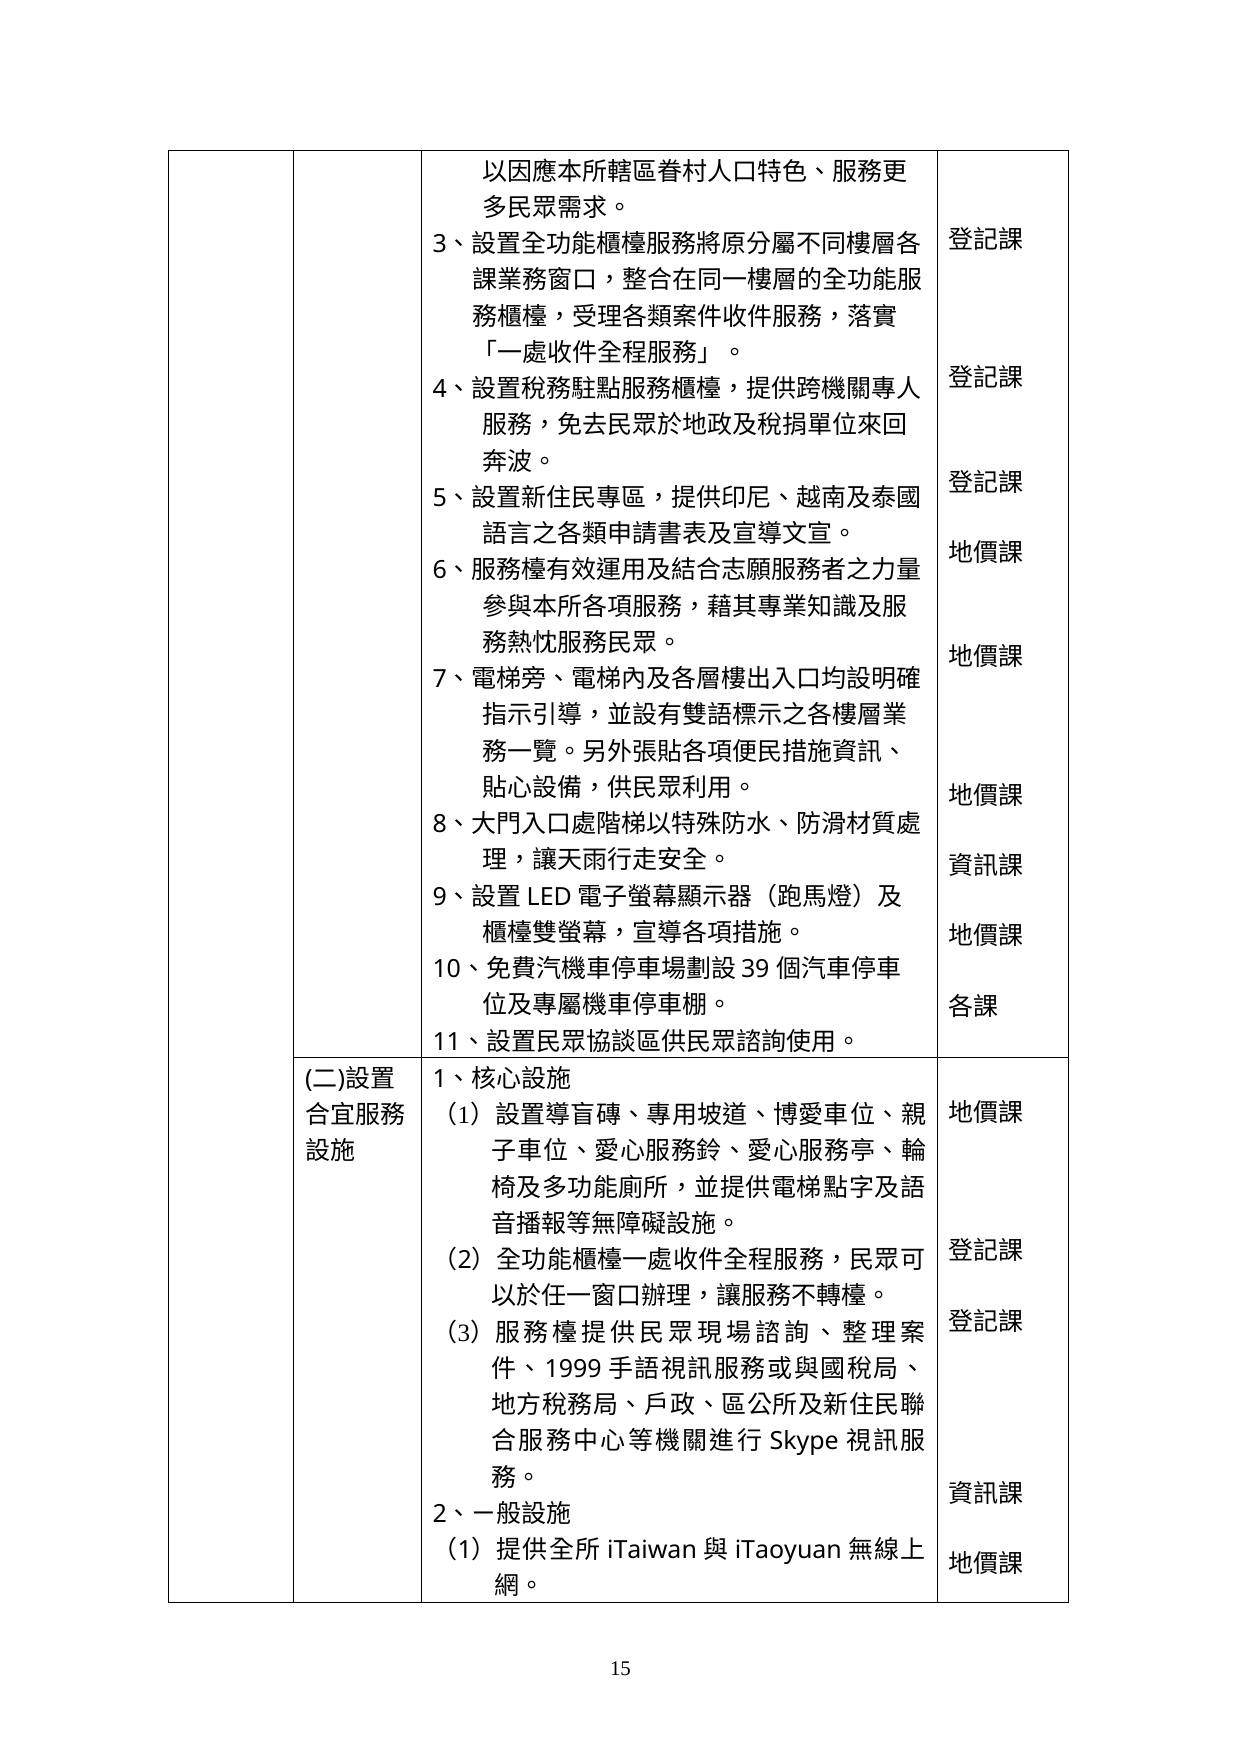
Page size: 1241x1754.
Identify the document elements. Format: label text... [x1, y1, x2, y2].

table_cell [294, 151, 421, 1057]
table_cell 提供舒適便民的辦公環境 設置民眾休息區及等侯座椅，提供報章雜誌、血壓計，並規劃書寫區提供文具用品，指導民眾申辦作業。 設置藝文展示區，展出各類作品，營造充滿藝文氣息的辦公場所。 櫃檯高度適宜，便於民眾洽公與諮詢。 榮民無障礙專屬服務設置專屬服務窗口，以因應本所轄區眷村人口特色、服務更多民眾需求。 設置全功能櫃檯服務將原分屬不同樓層各課業務窗口，整合在同一樓層的全功能服務櫃檯，受理各類案件收件服務，落實「一處收件全程服務」。 設置稅務駐點服務櫃檯，提供跨機關專人服務，免去民眾於地政及稅捐單位來回奔波。 設置新住民專區，提供印尼、越南及泰國語言之各類申請書表及宣導文宣。 服務檯有效運用及結合志願服務者之力量參與本所各項服務，藉其專業知識及服務熱忱服務民眾。 電梯旁、電梯內及各層樓出入口均設明確指示引導，並設有雙語標示之各樓層業務一覽。另外張貼各項便民措施資訊、貼心設備，供民眾利用。 大門入口處階梯以特殊防水、防滑材質處理，讓天雨行走安全。 設置LED電子螢幕顯示器（跑馬燈）及櫃檯雙螢幕，宣導各項措施。 免費汽機車停車場劃設39 個汽車停車位及專屬機車停車棚。 設置民眾協談區供民眾諮詢使用。 [422, 151, 937, 1057]
table_cell [169, 151, 293, 1602]
table_cell 地價課 登記課 登記課 資訊課 地價課 [938, 1058, 1068, 1602]
table_cell 核心設施 設置導盲磚、專用坡道、博愛車位、親子車位、愛心服務鈴、愛心服務亭、輪椅及多功能廁所，並提供電梯點字及語音播報等無障礙設施。 全功能櫃檯一處收件全程服務，民眾可以於任一窗口辦理，讓服務不轉檯。 服務檯提供民眾現場諮詢、整理案件、1999手語視訊服務或與國稅局、地方稅務局、戶政、區公所及新住民聯合服務中心等機關進行Skype視訊服務。 ㄧ般設施 提供全所iTaiwan與iTaoyuan無線上網。 雨天提供愛心傘、擺設「小心地滑」警示牌，並放置雨衣吊掛專區，供民眾使用。 各樓層設置民眾休息區及等侯座椅，提供報章雜誌、血壓計。 提供網路ATM、悠遊卡及信用卡繳納地政規費服務。 各樓層設置飲水機及環保瓷杯、提供樂齡設備老花眼鏡、可調式大尺寸放大鏡及音聲擴聽器，並設置公用電話供洽公民眾使用。 提供航照圖及交通圖供民眾參閱。 設置觸控螢幕查詢系統、即時顯示器及叫號機。 於4樓提供投幣式影印機。 資訊查詢區提供電腦查詢案件辦理情形或使用「雲端書城」閱讀。 1樓及4樓設置3處手機無線充電區。 藝文展示區提供機關及法人團體手工藝、書法及畫作展示。 規劃書寫區且提供文具及各項申請填寫範例供民眾參考。 測量寶櫃及體驗區展示早期之測繪工具，並設置宣導海報、提供測量儀器及界樁埋設體驗，讓民眾體驗AR埋設土地界標，並認識測量作業情形。 案件辦理情形顯示器、跑馬燈即時顯示登記案件辦理項目及進度情形。 48吋多媒體顯示器輪播最新法令及為民服務之宣導海報。 1 樓至4 樓均設置溫熱飲水機並提供環保瓷杯。 提供登記、測量、地價、資訊、地用及行政類書表範例。 創意設施 多元繳納規費管道提供手機行動支付、悠遊卡、網路ATM、信用卡或現金等方式。 稅務駐點服務櫃檯提供土地增值稅、契稅網路申報收件及查欠服務，並新增信用卡繳稅服務。 法律扶助服務處提供民眾法律諮詢服務。 地政警政卡安心鐵馬休憩站服務。 停車場側方設置蘭花步道，植栽整排蘭花。 設置雨撲滿並結合自動澆灌系統，以節省民生用水，珍惜水資源。 安心設施 自動體外心臟電擊去顫器提供民眾洽公安心環境。 自動血壓計供民眾或同仁對於健康狀況進行自主管理。 設置哺(集)乳室提供冰箱、飲水機、尿布檯、洗手槽及嬰兒推車等貼心設備。 定期檢查維護以確保設施品質及資料安全 核心設施與一般設施均有專人管理，並定期檢查維護。 委託電腦公司進行電腦軟硬體維護保固。 委託儀器公司維護測量儀器精度。 委託保全公司辦理辦公廳舍安全維護。 委託弱電工程公司辦理辦公廳舍內、外監視攝影設備維護。 每日排定值日人員，檢視辦公廳舍。 電腦機房或檔案庫房均建立門禁管理，確保資料安全。 設有不斷電系統及資料庫異地備援，以維護資料安全。 哺(集)乳室及男、女廁所等，定期委由專業人士每月進行針孔反偷拍偵測，確保使用安心。 成立園藝社共同維護植物盆栽，推動環境綠美化。 各樓層懸掛壁畫、藝術圖片並設置藝文展示區，展出各類作品。 分配個人責任區，每月定期清掃及年終大掃除，並落實環境清潔查核工作及廁所環境清潔檢查。 樓設置電子看板及櫃檯雙螢幕系統，提供民眾地政資訊。 製作各類服務項目、人員（姓名及代理人）及方向引導正確標示，並提供雙語標示服務。 推行走動式管理並加強環境、設施等查核工作。 設置節能風扇及採用省電燈管，提供舒適、明亮的洽公環境。 1樓設置民眾諮詢服務檯，提供郵件、紙本收件及現場詢問引導。 1樓設置線上申辦體驗區，提供民眾體驗線上申辦服務，未來可在家中直接使用。 1樓增設全功能櫃檯，活化1樓使用空間，提供民眾更便利性服務。 1樓增設高齡友善櫃檯，服務高齡年長及行動不便者，更貼近民眾需求。 金鑽會員VIP臨櫃「四免」服務，民眾享有免預約、免電話、免抽號、免排隊之客製化服務。 馬祖會館聯合服務針對馬祖鄉親，聯合地政、戶政及稅務機關等單位，採合作聯盟，提供一站式跨機關整合服務，擴大服務便利性。 預約延時服務起提供民眾預約非假日晚上5時至6時之延時服務。 提供全功能櫃檯及實價登錄櫃檯午間不打烊服務。 利用夜間及假日辦理客製化政令宣導及現場諮詢服務，讓民眾免請假也能獲得地政服務。 [422, 1058, 937, 1602]
table_cell (二)設置合宜服務設施 [294, 1058, 421, 1602]
table_cell 登記課 登記課 登記課 地價課 地價課 地價課 資訊課 地價課 各課 [938, 151, 1068, 1057]
